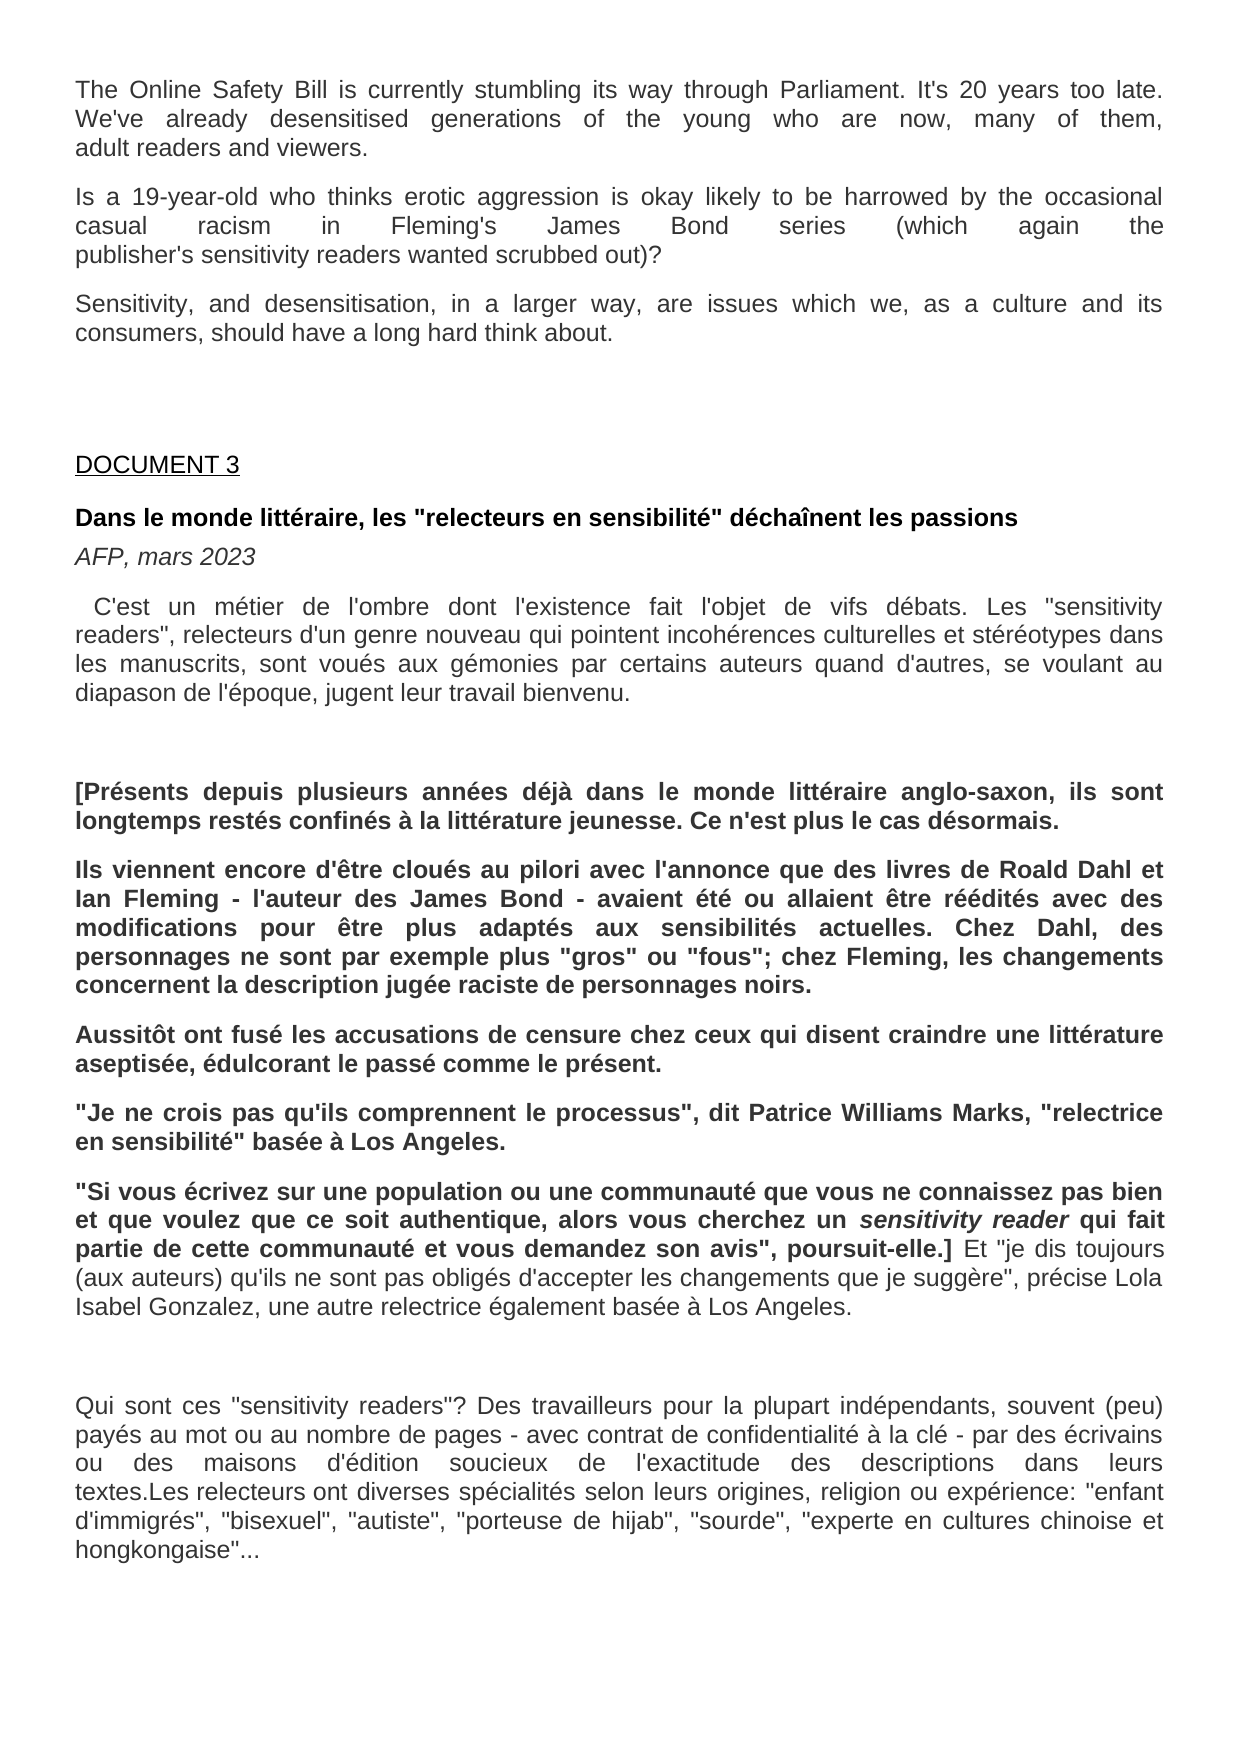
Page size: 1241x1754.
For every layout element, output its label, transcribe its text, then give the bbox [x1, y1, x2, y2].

text DOCUMENT 3 [75, 450, 1165, 479]
text Qui sont ces "sensitivity readers"? Des travailleurs pour la plupart indépendants, souvent (peu) payés au mot ou au nombre de pages - avec contrat de confidentialité à la clé - par des écrivains ou des maisons d'édition soucieux de l'exactitude des descriptions dans leurs textes.Les relecteurs ont diverses spécialités selon leurs origines, religion ou expérience: "enfant d'immigrés", "bisexuel", "autiste", "porteuse de hijab", "sourde", "experte en cultures chinoise et hongkongaise"... [75, 1391, 1165, 1563]
text AFP, mars 2023 [75, 542, 1165, 571]
text "Si vous écrivez sur une population ou une communauté que vous ne connaissez pas bien et que voulez que ce soit authentique, alors vous cherchez un sensitivity reader qui fait partie de cette communauté et vous demandez son avis", poursuit-elle.] Et "je dis toujours (aux auteurs) qu'ils ne sont pas obligés d'accepter les changements que je suggère", précise Lola Isabel Gonzalez, une autre relectrice également basée à Los Angeles. [75, 1177, 1165, 1320]
text [Présents depuis plusieurs années déjà dans le monde littéraire anglo-saxon, ils sont longtemps restés confinés à la littérature jeunesse. Ce n'est plus le cas désormais. [75, 777, 1165, 834]
text C'est un métier de l'ombre dont l'existence fait l'objet de vifs débats. Les "sensitivity readers", relecteurs d'un genre nouveau qui pointent incohérences culturelles et stéréotypes dans les manuscrits, sont voués aux gémonies par certains auteurs quand d'autres, se voulant au diapason de l'époque, jugent leur travail bienvenu. [75, 592, 1165, 707]
text The Online Safety Bill is currently stumbling its way through Parliament. It's 20 years too late. We've already desensitised generations of the young who are now, many of them, adult readers and viewers. [75, 75, 1165, 161]
text Aussitôt ont fusé les accusations de censure chez ceux qui disent craindre une littérature aseptisée, édulcorant le passé comme le présent. [75, 1020, 1165, 1077]
text Is a 19-year-old who thinks erotic aggression is okay likely to be harrowed by the occasional casual racism in Fleming's James Bond series (which again the publisher's sensitivity readers wanted scrubbed out)? [75, 182, 1165, 268]
text Dans le monde littéraire, les "relecteurs en sensibilité" déchaînent les passions [75, 499, 1165, 532]
text Ils viennent encore d'être cloués au pilori avec l'annonce que des livres de Roald Dahl et Ian Fleming - l'auteur des James Bond - avaient été ou allaient être réédités avec des modifications pour être plus adaptés aux sensibilités actuelles. Chez Dahl, des personnages ne sont par exemple plus "gros" ou "fous"; chez Fleming, les changements concernent la description jugée raciste de personnages noirs. [75, 855, 1165, 999]
text "Je ne crois pas qu'ils comprennent le processus", dit Patrice Williams Marks, "relectrice en sensibilité" basée à Los Angeles. [75, 1098, 1165, 1156]
text Sensitivity, and desensitisation, in a larger way, are issues which we, as a culture and its consumers, should have a long hard think about. [75, 289, 1165, 347]
